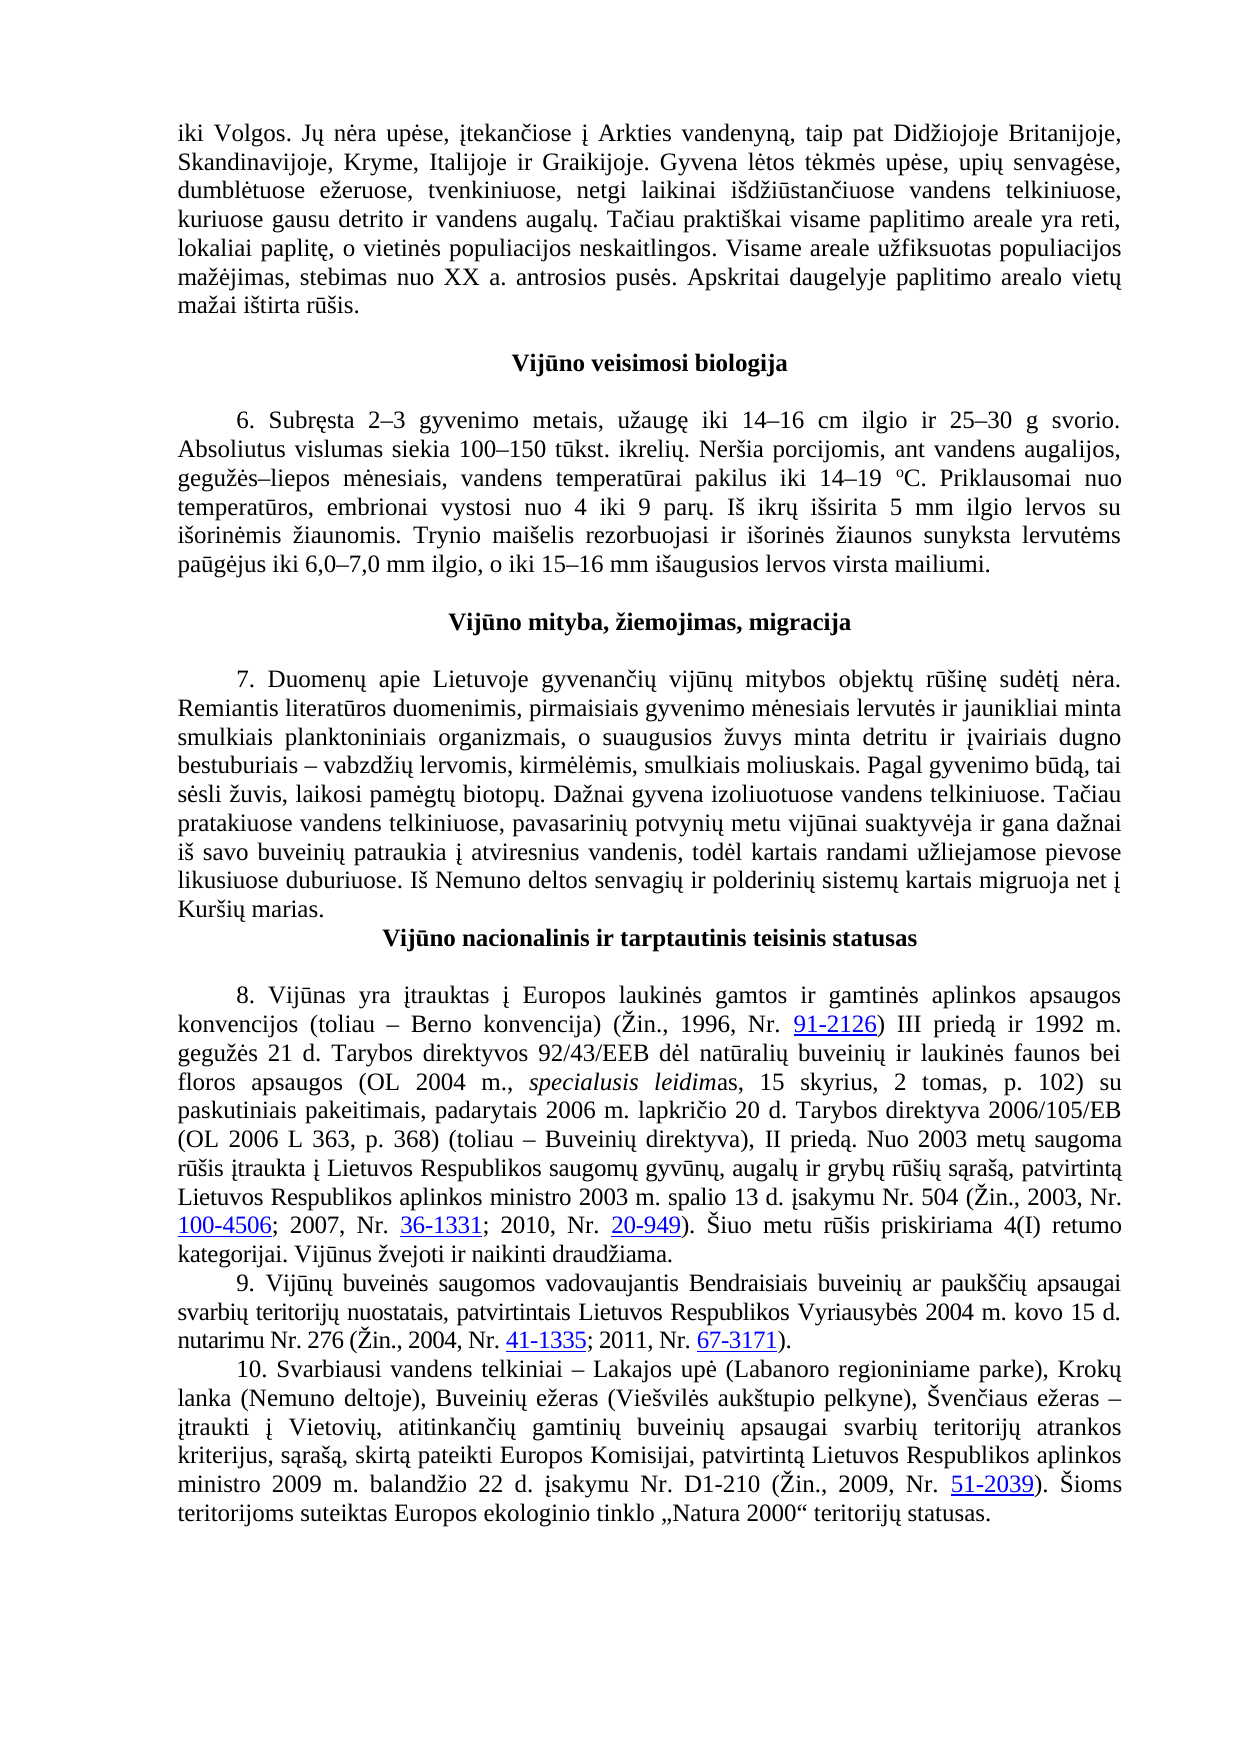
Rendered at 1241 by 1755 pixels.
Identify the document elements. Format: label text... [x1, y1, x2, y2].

text Vijūno veisimosi biologija [177, 348, 1122, 377]
text 10. Svarbiausi vandens telkiniai – Lakajos upė (Labanoro regioniniame parke), Krokų lanka (Nemuno deltoje), Buveinių ežeras (Viešvilės aukštupio pelkyne), Švenčiaus ežeras – įtraukti į Vietovių, atitinkančių gamtinių buveinių apsaugai svarbių teritorijų atrankos kriterijus, sąrašą, skirtą pateikti Europos Komisijai, patvirtintą Lietuvos Respublikos aplinkos ministro 2009 m. balandžio 22 d. įsakymu Nr. D1-210 (Žin., 2009, Nr. 51-2039). Šioms teritorijoms suteiktas Europos ekologinio tinklo „Natura 2000“ teritorijų statusas. [177, 1354, 1122, 1527]
text Vijūno nacionalinis ir tarptautinis teisinis statusas [177, 923, 1122, 952]
text 9. Vijūnų buveinės saugomos vadovaujantis Bendraisiais buveinių ar paukščių apsaugai svarbių teritorijų nuostatais, patvirtintais Lietuvos Respublikos Vyriausybės 2004 m. kovo 15 d. nutarimu Nr. 276 (Žin., 2004, Nr. 41-1335; 2011, Nr. 67-3171). [177, 1268, 1122, 1354]
text 6. Subręsta 2–3 gyvenimo metais, užaugę iki 14–16 cm ilgio ir 25–30 g svorio. Absoliutus vislumas siekia 100–150 tūkst. ikrelių. Neršia porcijomis, ant vandens augalijos, gegužės–liepos mėnesiais, vandens temperatūrai pakilus iki 14–19 oC. Priklausomai nuo temperatūros, embrionai vystosi nuo 4 iki 9 parų. Iš ikrų išsirita 5 mm ilgio lervos su išorinėmis žiaunomis. Trynio maišelis rezorbuojasi ir išorinės žiaunos sunyksta lervutėms paūgėjus iki 6,0–7,0 mm ilgio, o iki 15–16 mm išaugusios lervos virsta mailiumi. [177, 406, 1122, 578]
text 8. Vijūnas yra įtrauktas į Europos laukinės gamtos ir gamtinės aplinkos apsaugos konvencijos (toliau – Berno konvencija) (Žin., 1996, Nr. 91-2126) III priedą ir 1992 m. gegužės 21 d. Tarybos direktyvos 92/43/EEB dėl natūralių buveinių ir laukinės faunos bei floros apsaugos (OL 2004 m., specialusis leidimas, 15 skyrius, 2 tomas, p. 102) su paskutiniais pakeitimais, padarytais 2006 m. lapkričio 20 d. Tarybos direktyva 2006/105/EB (OL 2006 L 363, p. 368) (toliau – Buveinių direktyva), II priedą. Nuo 2003 metų saugoma rūšis įtraukta į Lietuvos Respublikos saugomų gyvūnų, augalų ir grybų rūšių sąrašą, patvirtintą Lietuvos Respublikos aplinkos ministro 2003 m. spalio 13 d. įsakymu Nr. 504 (Žin., 2003, Nr. 100-4506; 2007, Nr. 36-1331; 2010, Nr. 20-949). Šiuo metu rūšis priskiriama 4(I) retumo kategorijai. Vijūnus žvejoti ir naikinti draudžiama. [177, 981, 1122, 1268]
text iki Volgos. Jų nėra upėse, įtekančiose į Arkties vandenyną, taip pat Didžiojoje Britanijoje, Skandinavijoje, Kryme, Italijoje ir Graikijoje. Gyvena lėtos tėkmės upėse, upių senvagėse, dumblėtuose ežeruose, tvenkiniuose, netgi laikinai išdžiūstančiuose vandens telkiniuose, kuriuose gausu detrito ir vandens augalų. Tačiau praktiškai visame paplitimo areale yra reti, lokaliai paplitę, o vietinės populiacijos neskaitlingos. Visame areale užfiksuotas populiacijos mažėjimas, stebimas nuo XX a. antrosios pusės. Apskritai daugelyje paplitimo arealo vietų mažai ištirta rūšis. [177, 118, 1122, 319]
text 7. Duomenų apie Lietuvoje gyvenančių vijūnų mitybos objektų rūšinę sudėtį nėra. Remiantis literatūros duomenimis, pirmaisiais gyvenimo mėnesiais lervutės ir jaunikliai minta smulkiais planktoniniais organizmais, o suaugusios žuvys minta detritu ir įvairiais dugno bestuburiais – vabzdžių lervomis, kirmėlėmis, smulkiais moliuskais. Pagal gyvenimo būdą, tai sėsli žuvis, laikosi pamėgtų biotopų. Dažnai gyvena izoliuotuose vandens telkiniuose. Tačiau pratakiuose vandens telkiniuose, pavasarinių potvynių metu vijūnai suaktyvėja ir gana dažnai iš savo buveinių patraukia į atviresnius vandenis, todėl kartais randami užliejamose pievose likusiuose duburiuose. Iš Nemuno deltos senvagių ir polderinių sistemų kartais migruoja net į Kuršių marias. [177, 664, 1122, 923]
text Vijūno mityba, žiemojimas, migracija [177, 607, 1122, 636]
